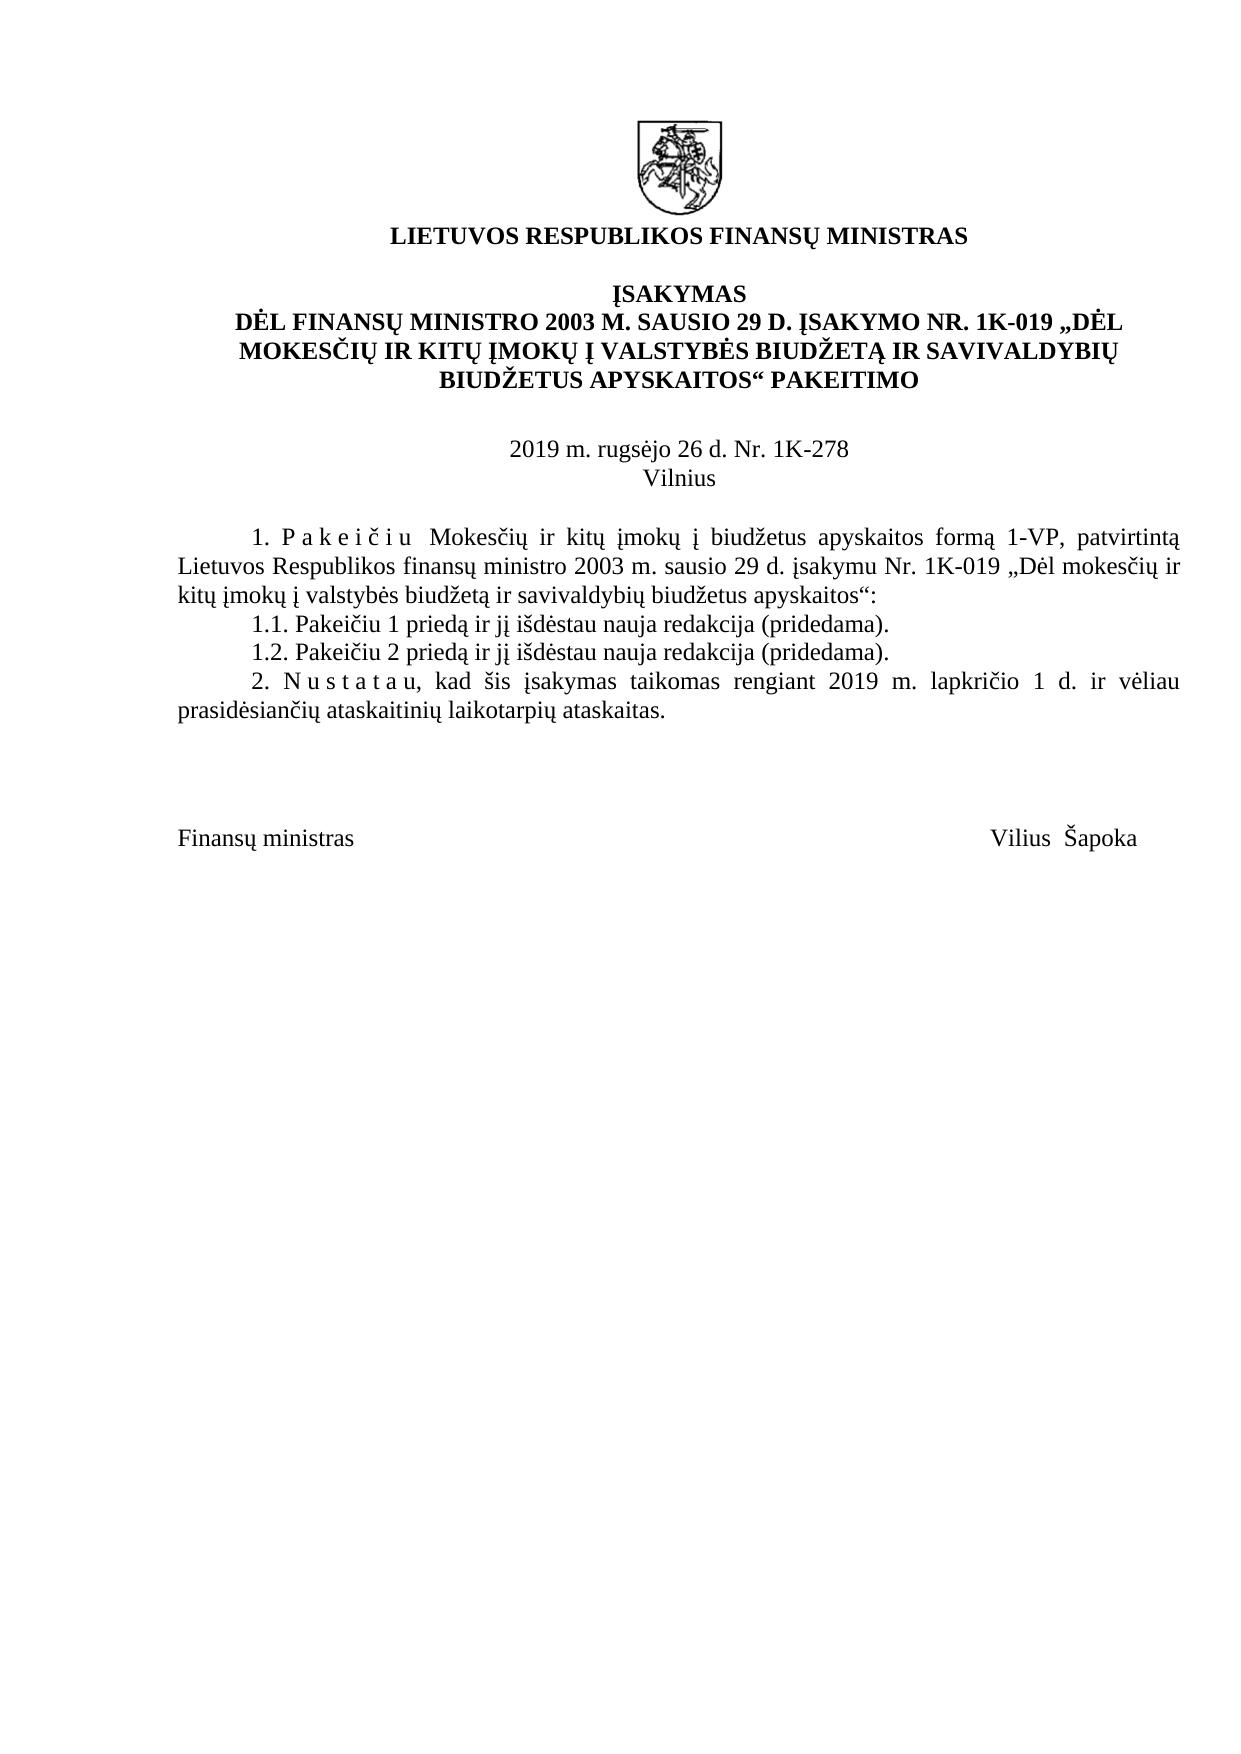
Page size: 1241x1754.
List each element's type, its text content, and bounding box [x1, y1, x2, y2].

text LIETUVOS RESPUBLIKOS FINANSŲ MINISTRAS [177, 221, 1181, 250]
text 1.1. Pakeičiu 1 priedą ir jį išdėstau nauja redakcija (pridedama). [177, 609, 1181, 637]
text ĮSAKYMAS [177, 279, 1181, 307]
text Vilnius [177, 463, 1181, 492]
text 1. Pakeičiu Mokesčių ir kitų įmokų į biudžetus apyskaitos formą 1-VP, patvirtintą Lietuvos Respublikos finansų ministro 2003 m. sausio 29 d. įsakymu Nr. 1K-019 „Dėl mokesčių ir kitų įmokų į valstybės biudžetą ir savivaldybių biudžetus apyskaitos“: [177, 522, 1181, 609]
text 2019 m. rugsėjo 26 d. Nr. 1K-278 [177, 434, 1181, 463]
text 1.2. Pakeičiu 2 priedą ir jį išdėstau nauja redakcija (pridedama). [177, 637, 1181, 666]
text Finansų ministras Vilius .Šapoka [177, 823, 1181, 851]
text 2. Nustatau, kad šis įsakymas taikomas rengiant 2019 m. lapkričio 1 d. ir vėliau prasidėsiančių ataskaitinių laikotarpių ataskaitas. [177, 666, 1181, 724]
text DĖL FINANSŲ MINISTRO 2003 M. SAUSIO 29 D. ĮSAKYMO NR. 1K-019 „DĖL MOKESČIŲ IR KITŲ ĮMOKŲ Į VALSTYBĖS BIUDŽETĄ IR SAVIVALDYBIŲ BIUDŽETUS APYSKAITOS“ PAKEITIMO [177, 307, 1181, 394]
